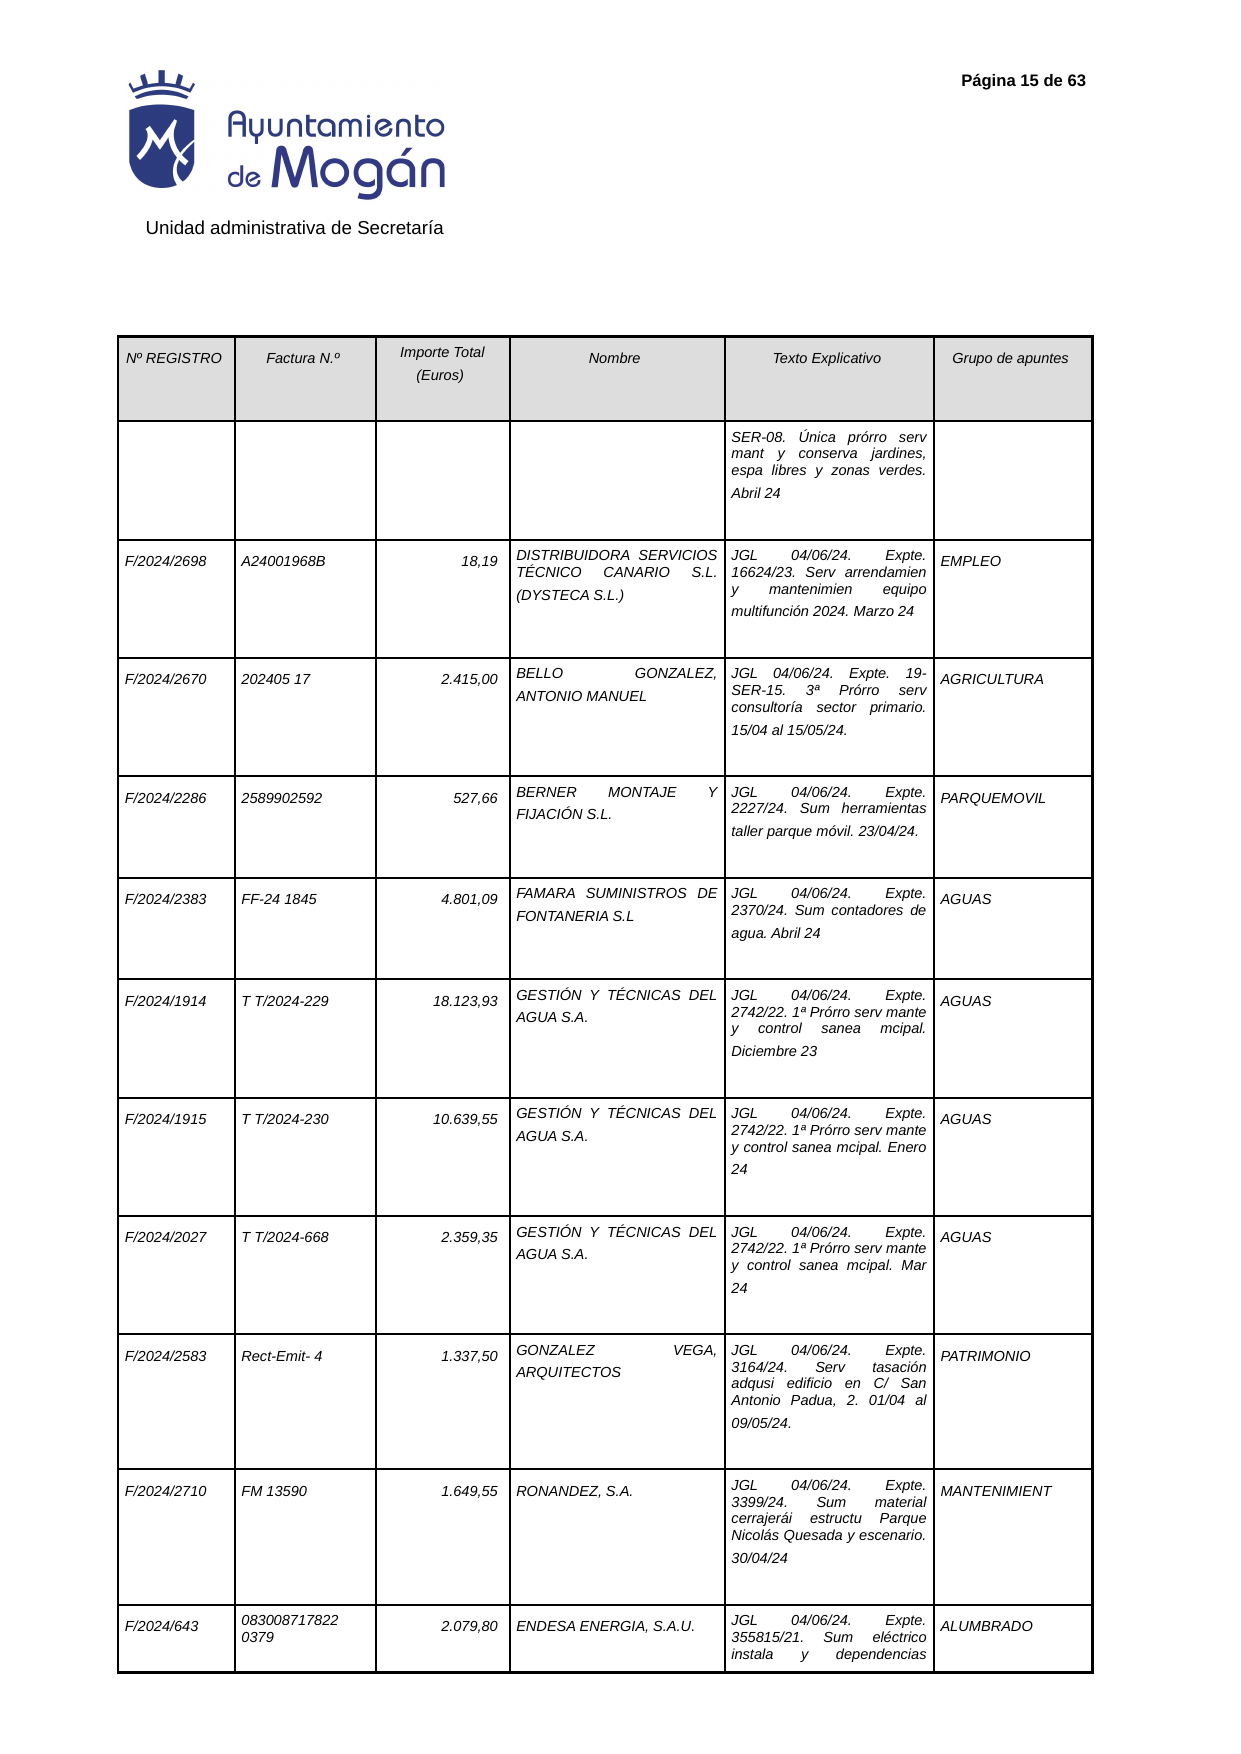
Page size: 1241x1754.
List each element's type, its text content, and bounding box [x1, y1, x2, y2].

table_cell AGUAS [935, 1217, 1091, 1333]
table_cell BELLO GONZALEZ, ANTONIO MANUEL [511, 659, 724, 775]
table_cell 18,19 [377, 541, 509, 657]
table_cell BERNER MONTAJE Y FIJACIÓN S.L. [511, 777, 724, 877]
table_cell FF-24 1845 [236, 879, 375, 978]
table_cell Rect-Emit- 4 [236, 1335, 375, 1468]
table_cell JGL 04/06/24. Expte. 16624/23. Serv arrendamien y mantenimien equipo multifunción 2024. Marzo 24 [726, 541, 933, 657]
table_cell FAMARA SUMINISTROS DE FONTANERIA S.L [511, 879, 724, 978]
table_cell JGL 04/06/24. Expte. 19-SER-15. 3ª Prórro serv consultoría sector primario. 15/04 al 15/05/24. [726, 659, 933, 775]
table_cell 2589902592 [236, 777, 375, 877]
table_cell F/2024/2027 [119, 1217, 234, 1333]
table_cell AGUAS [935, 879, 1091, 978]
table_cell 1.649,55 [377, 1470, 509, 1603]
table_cell [935, 422, 1091, 538]
table_cell T T/2024-230 [236, 1099, 375, 1215]
table_cell 18.123,93 [377, 980, 509, 1097]
table_cell 2.415,00 [377, 659, 509, 775]
table_cell JGL 04/06/24. Expte. 3399/24. Sum material cerrajerái estructu Parque Nicolás Quesada y escenario. 30/04/24 [726, 1470, 933, 1603]
table_cell F/2024/2383 [119, 879, 234, 978]
table_cell F/2024/2710 [119, 1470, 234, 1603]
table_cell 2.359,35 [377, 1217, 509, 1333]
table_cell F/2024/1915 [119, 1099, 234, 1215]
table_cell GESTIÓN Y TÉCNICAS DEL AGUA S.A. [511, 980, 724, 1097]
table_cell JGL 04/06/24. Expte. 2742/22. 1ª Prórro serv mante y control sanea mcipal. Mar 24 [726, 1217, 933, 1333]
table_cell [377, 422, 509, 538]
table_cell AGUAS [935, 1099, 1091, 1215]
table_cell EMPLEO [935, 541, 1091, 657]
table_header Importe Total (Euros) [377, 338, 509, 420]
table_cell JGL 04/06/24. Expte. 3164/24. Serv tasación adqusi edificio en C/ San Antonio Padua, 2. 01/04 al 09/05/24. [726, 1335, 933, 1468]
table_cell DISTRIBUIDORA SERVICIOS TÉCNICO CANARIO S.L. (DYSTECA S.L.) [511, 541, 724, 657]
table_cell T T/2024-229 [236, 980, 375, 1097]
table_cell 4.801,09 [377, 879, 509, 978]
table_cell JGL 04/06/24. Expte. 2742/22. 1ª Prórro serv mante y control sanea mcipal. Enero 24 [726, 1099, 933, 1215]
table_cell PARQUEMOVIL [935, 777, 1091, 877]
table_cell AGRICULTURA [935, 659, 1091, 775]
table_cell 1.337,50 [377, 1335, 509, 1468]
table_header Nombre [511, 338, 724, 420]
table_cell [511, 422, 724, 538]
table_cell JGL 04/06/24. Expte. 2742/22. 1ª Prórro serv mante y control sanea mcipal. Diciembre 23 [726, 980, 933, 1097]
table_cell FM 13590 [236, 1470, 375, 1603]
table_cell 202405 17 [236, 659, 375, 775]
table_cell F/2024/2286 [119, 777, 234, 877]
table_cell F/2024/2670 [119, 659, 234, 775]
table_cell T T/2024-668 [236, 1217, 375, 1333]
table_cell F/2024/643 [119, 1606, 234, 1671]
table_header Factura N.º [236, 338, 375, 420]
table_cell GESTIÓN Y TÉCNICAS DEL AGUA S.A. [511, 1099, 724, 1215]
table_cell F/2024/2698 [119, 541, 234, 657]
table_cell ENDESA ENERGIA, S.A.U. [511, 1606, 724, 1671]
table_header Texto Explicativo [726, 338, 933, 420]
table_cell SER-08. Única prórro serv mant y conserva jardines, espa libres y zonas verdes. Abril 24 [726, 422, 933, 538]
table_cell 527,66 [377, 777, 509, 877]
table_cell [236, 422, 375, 538]
table_cell PATRIMONIO [935, 1335, 1091, 1468]
table_cell JGL 04/06/24. Expte. 355815/21. Sum eléctrico instala y dependencias [726, 1606, 933, 1671]
table_cell AGUAS [935, 980, 1091, 1097]
table_cell [119, 422, 234, 538]
table_cell JGL 04/06/24. Expte. 2370/24. Sum contadores de agua. Abril 24 [726, 879, 933, 978]
table_cell GONZALEZ VEGA, ARQUITECTOS [511, 1335, 724, 1468]
table_cell JGL 04/06/24. Expte. 2227/24. Sum herramientas taller parque móvil. 23/04/24. [726, 777, 933, 877]
table_cell A24001968B [236, 541, 375, 657]
picture [128, 70, 445, 206]
table_cell MANTENIMIENT [935, 1470, 1091, 1603]
table_cell ALUMBRADO [935, 1606, 1091, 1671]
table_cell F/2024/1914 [119, 980, 234, 1097]
table_cell F/2024/2583 [119, 1335, 234, 1468]
table_cell 083008717822 0379 [236, 1606, 375, 1671]
table_cell 2.079,80 [377, 1606, 509, 1671]
table_header Nº REGISTRO [119, 338, 234, 420]
table_cell GESTIÓN Y TÉCNICAS DEL AGUA S.A. [511, 1217, 724, 1333]
table_header Grupo de apuntes [935, 338, 1091, 420]
table_cell RONANDEZ, S.A. [511, 1470, 724, 1603]
table_cell 10.639,55 [377, 1099, 509, 1215]
